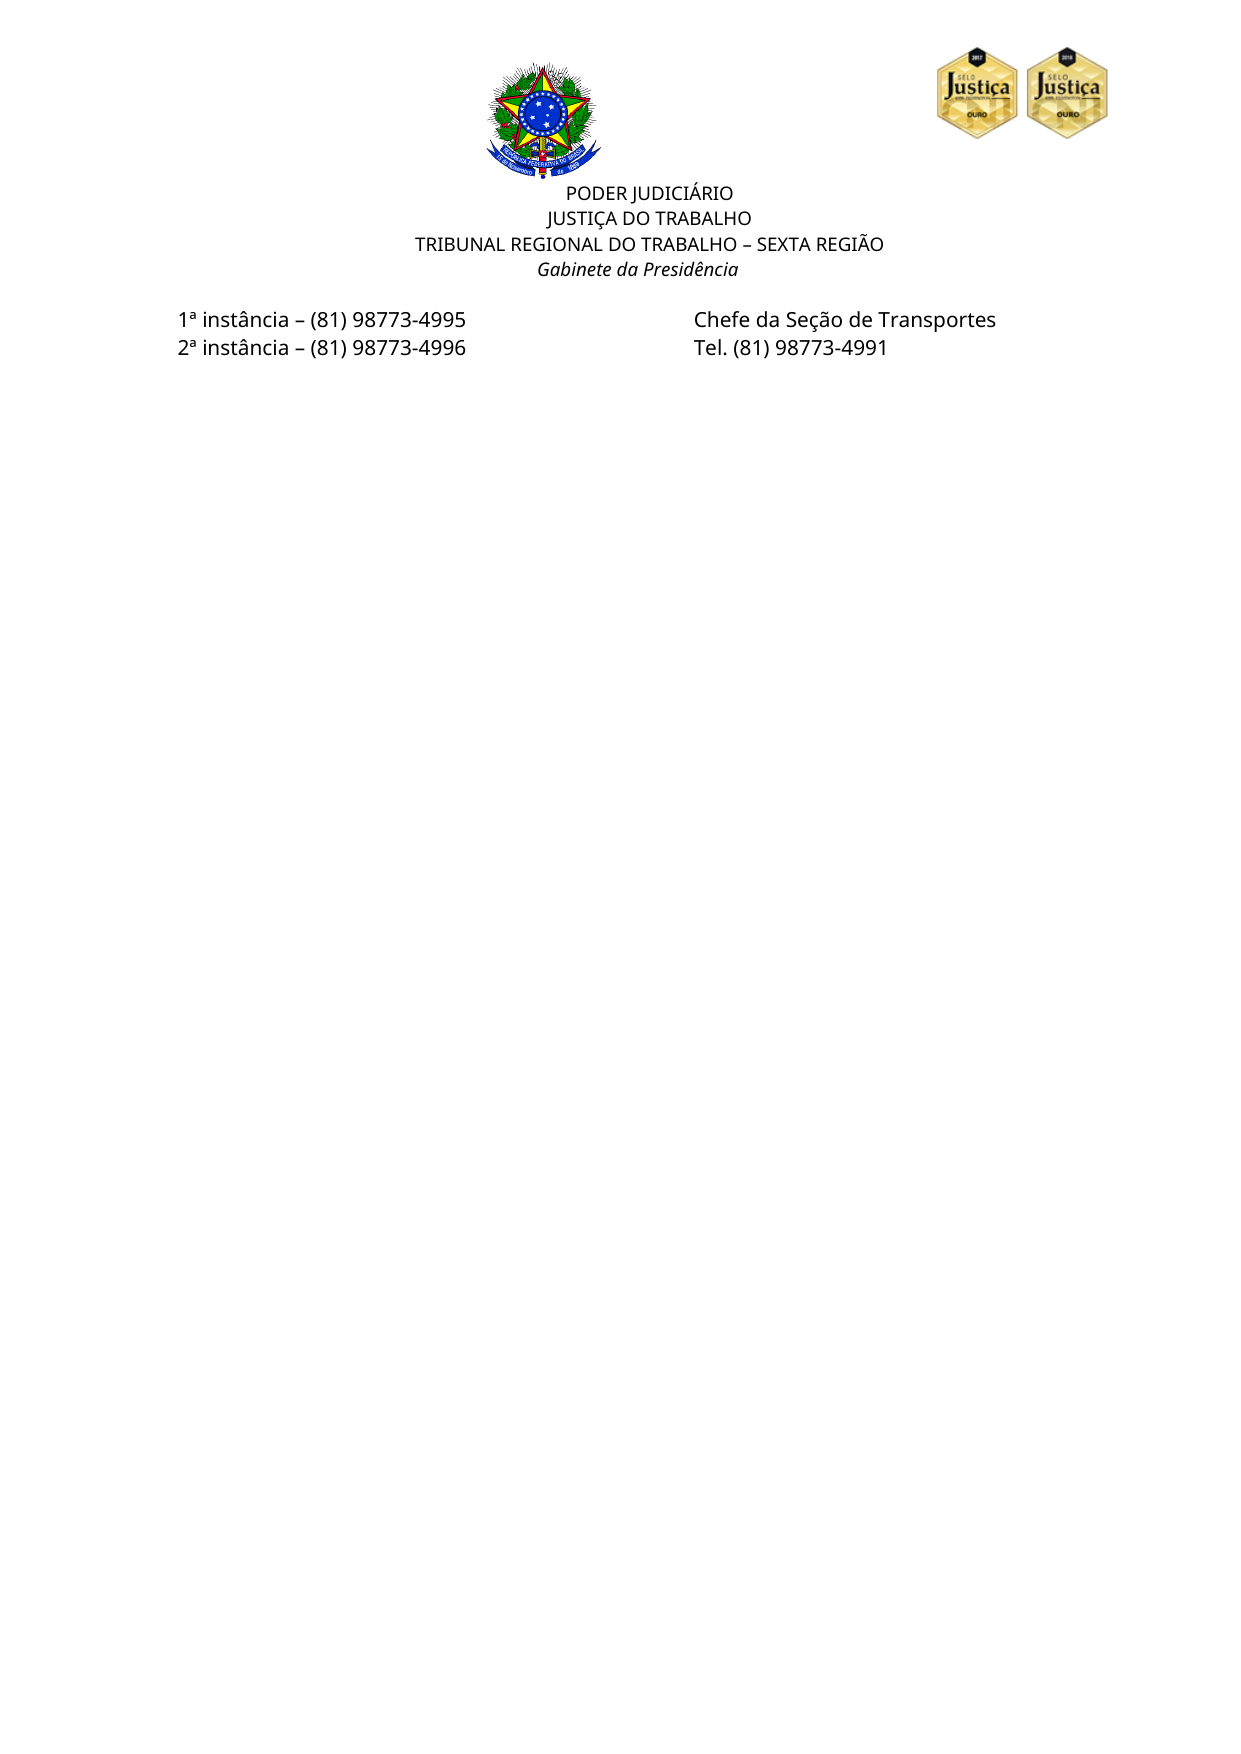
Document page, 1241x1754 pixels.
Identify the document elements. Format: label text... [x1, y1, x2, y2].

text 2ª instância – (81) 98773-4996 Tel. (81) 98773-4991 [177, 333, 1122, 362]
picture [480, 59, 604, 181]
text 1ª instância – (81) 98773-4995 Chefe da Seção de Transportes [177, 305, 1122, 333]
picture [937, 45, 1122, 146]
